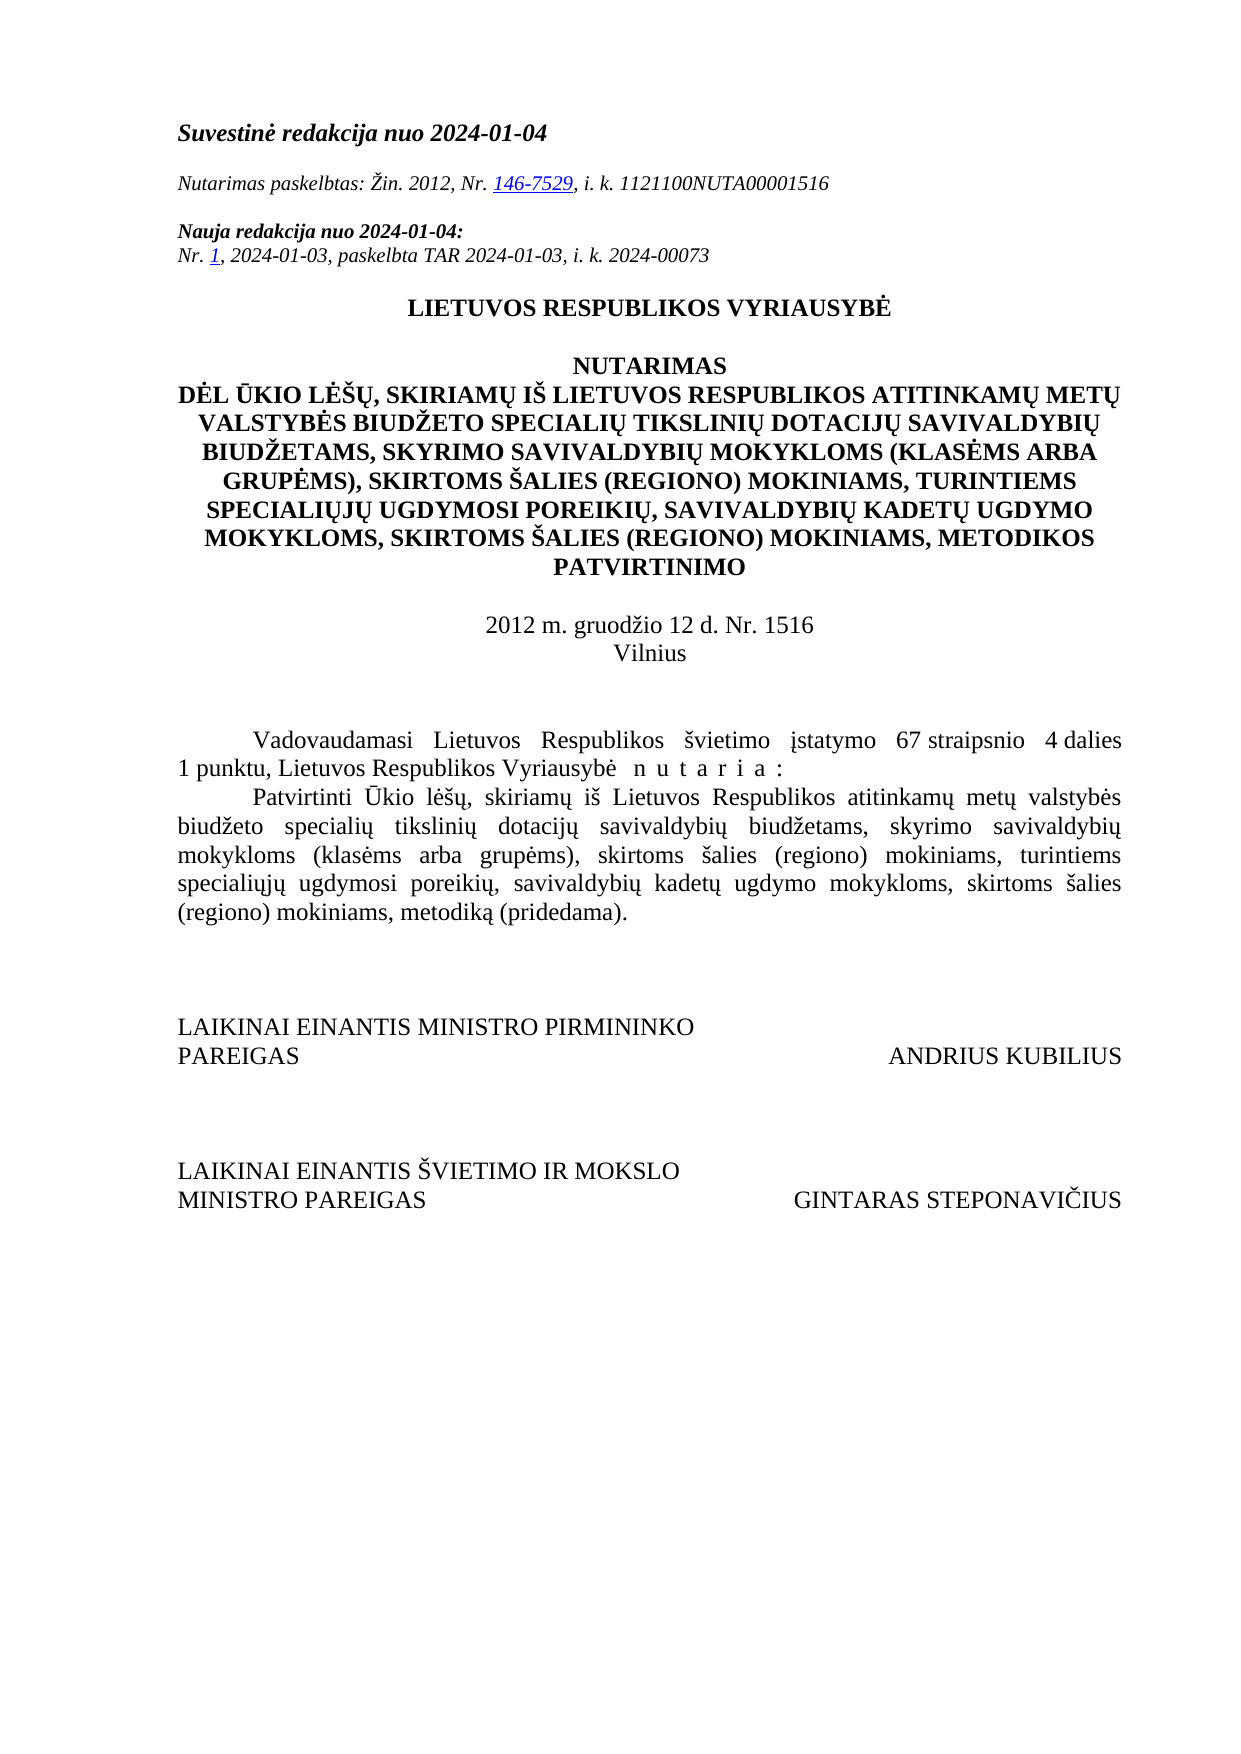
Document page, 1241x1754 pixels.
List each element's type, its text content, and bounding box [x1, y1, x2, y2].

text Suvestinė redakcija nuo 2024-01-04 [177, 118, 1122, 147]
text MINISTRO PAREIGAS GINTARAS STEPONAVIČIUS [177, 1185, 1122, 1213]
text NUTARIMAS [177, 351, 1122, 380]
text Patvirtinti Ūkio lėšų, skiriamų iš Lietuvos Respublikos atitinkamų metų valstybės biudžeto specialių tikslinių dotacijų savivaldybių biudžetams, skyrimo savivaldybių mokykloms (klasėms arba grupėms), skirtoms šalies (regiono) mokiniams, turintiems specialiųjų ugdymosi poreikių, savivaldybių kadetų ugdymo mokykloms, skirtoms šalies (regiono) mokiniams, metodiką (pridedama). [177, 782, 1122, 926]
text Vadovaudamasi Lietuvos Respublikos švietimo įstatymo 67 straipsnio 4 dalies 1 punktu, Lietuvos Respublikos Vyriausybė nutaria: [177, 725, 1122, 782]
text PAREIGAS ANDRIUS KUBILIUS [177, 1041, 1122, 1070]
text Vilnius [177, 638, 1122, 667]
text Dėl ŪKIO LĖŠŲ, SKIRIAMŲ IŠ LIETUVOS RESPUBLIKOS ATITINKAMŲ METŲ VALSTYBĖS BIUDŽETO SPECIALIŲ TIKSLINIŲ DOTACIJŲ SAVIVALDYBIŲ BIUDŽETAMS, SKYRIMO SAVIVALDYBIŲ MOKYKLOMS (KLASĖMS ARBA GRUPĖMS), SKIRTOMS ŠALIES (REGIONO) MOKINIAMS, TURINTIEMS SPECIALIŲJŲ UGDYMOSI POREIKIŲ, SAVIVALDYBIŲ KADETŲ UGDYMO MOKYKLOMS, SKIRTOMS ŠALIES (REGIONO) MOKINIAMS, METODIKOS PATVIRTINIMO [177, 380, 1122, 581]
text LAIKINAI EINANTIS ŠVIETIMO IR MOKSLO [177, 1156, 1122, 1185]
text Nutarimas paskelbtas: Žin. 2012, Nr. 146-7529, i. k. 1121100NUTA00001516 [177, 171, 1122, 195]
text Nauja redakcija nuo 2024-01-04: [177, 219, 1122, 243]
text LIETUVOS RESPUBLIKOS VYRIAUSYBĖ [177, 293, 1122, 322]
text LAIKINAI EINANTIS MINISTRO PIRMININKO [177, 1012, 1122, 1041]
text 2012 m. gruodžio 12 d. Nr. 1516 [177, 610, 1122, 638]
text Nr. 1, 2024-01-03, paskelbta TAR 2024-01-03, i. k. 2024-00073 [177, 243, 1122, 267]
